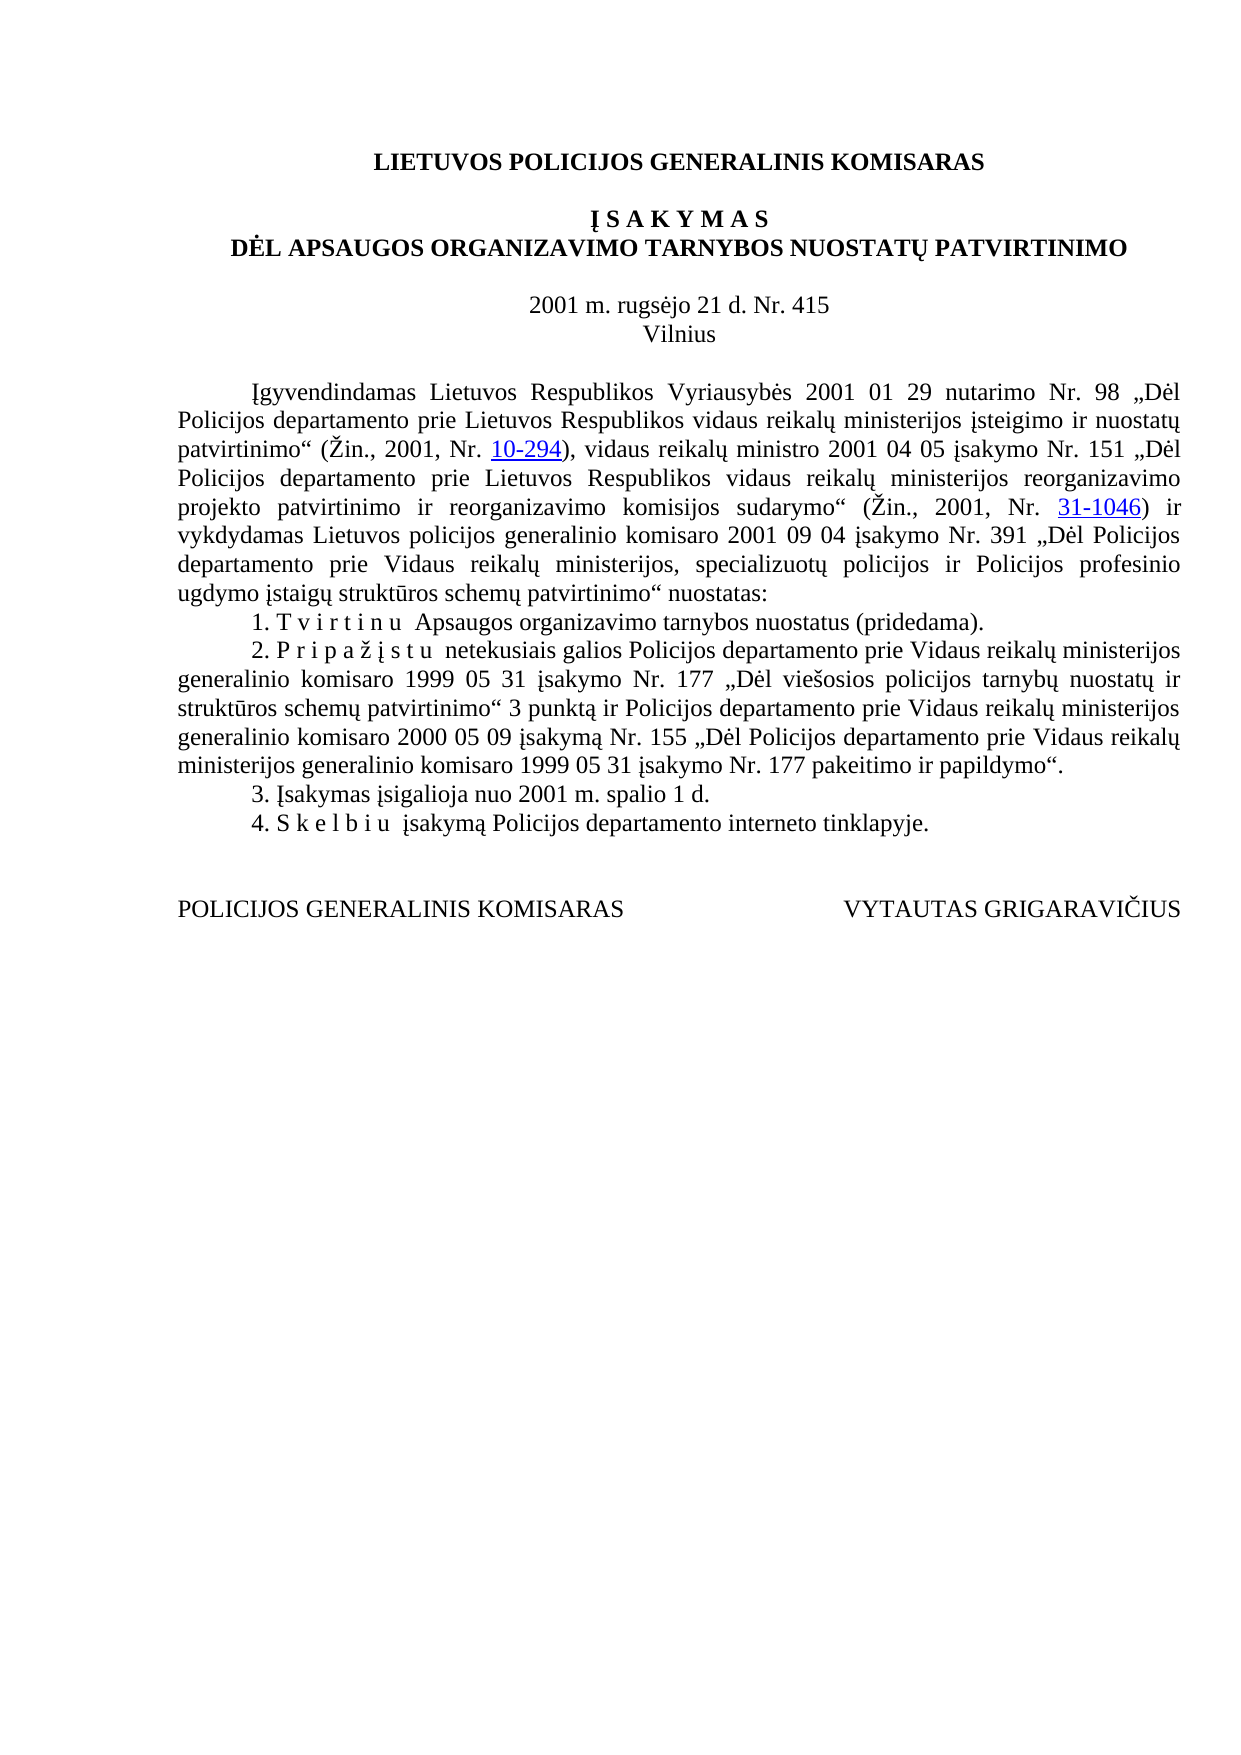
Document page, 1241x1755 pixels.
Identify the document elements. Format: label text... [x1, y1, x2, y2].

text DĖL APSAUGOS ORGANIZAVIMO TARNYBOS NUOSTATŲ PATVIRTINIMO [177, 233, 1181, 262]
text POLICIJOS GENERALINIS KOMISARAS VYTAUTAS GRIGARAVIČIUS [177, 894, 1181, 923]
text Vilnius [177, 319, 1181, 348]
text LIETUVOS POLICIJOS GENERALINIS KOMISARAS [177, 147, 1181, 176]
text 2. Pripažįstu netekusiais galios Policijos departamento prie Vidaus reikalų ministerijos generalinio komisaro 1999 05 31 įsakymo Nr. 177 „Dėl viešosios policijos tarnybų nuostatų ir struktūros schemų patvirtinimo“ 3 punktą ir Policijos departamento prie Vidaus reikalų ministerijos generalinio komisaro 2000 05 09 įsakymą Nr. 155 „Dėl Policijos departamento prie Vidaus reikalų ministerijos generalinio komisaro 1999 05 31 įsakymo Nr. 177 pakeitimo ir papildymo“. [177, 636, 1181, 779]
text 2001 m. rugsėjo 21 d. Nr. 415 [177, 291, 1181, 319]
text 4. Skelbiu įsakymą Policijos departamento interneto tinklapyje. [177, 808, 1181, 837]
text 3. Įsakymas įsigalioja nuo 2001 m. spalio 1 d. [177, 779, 1181, 808]
text 1. Tvirtinu Apsaugos organizavimo tarnybos nuostatus (pridedama). [177, 607, 1181, 636]
text Į S A K Y M A S [177, 204, 1181, 233]
text Įgyvendindamas Lietuvos Respublikos Vyriausybės 2001 01 29 nutarimo Nr. 98 „Dėl Policijos departamento prie Lietuvos Respublikos vidaus reikalų ministerijos įsteigimo ir nuostatų patvirtinimo“ (Žin., 2001, Nr. 10-294), vidaus reikalų ministro 2001 04 05 įsakymo Nr. 151 „Dėl Policijos departamento prie Lietuvos Respublikos vidaus reikalų ministerijos reorganizavimo projekto patvirtinimo ir reorganizavimo komisijos sudarymo“ (Žin., 2001, Nr. 31-1046) ir vykdydamas Lietuvos policijos generalinio komisaro 2001 09 04 įsakymo Nr. 391 „Dėl Policijos departamento prie Vidaus reikalų ministerijos, specializuotų policijos ir Policijos profesinio ugdymo įstaigų struktūros schemų patvirtinimo“ nuostatas: [177, 377, 1181, 607]
